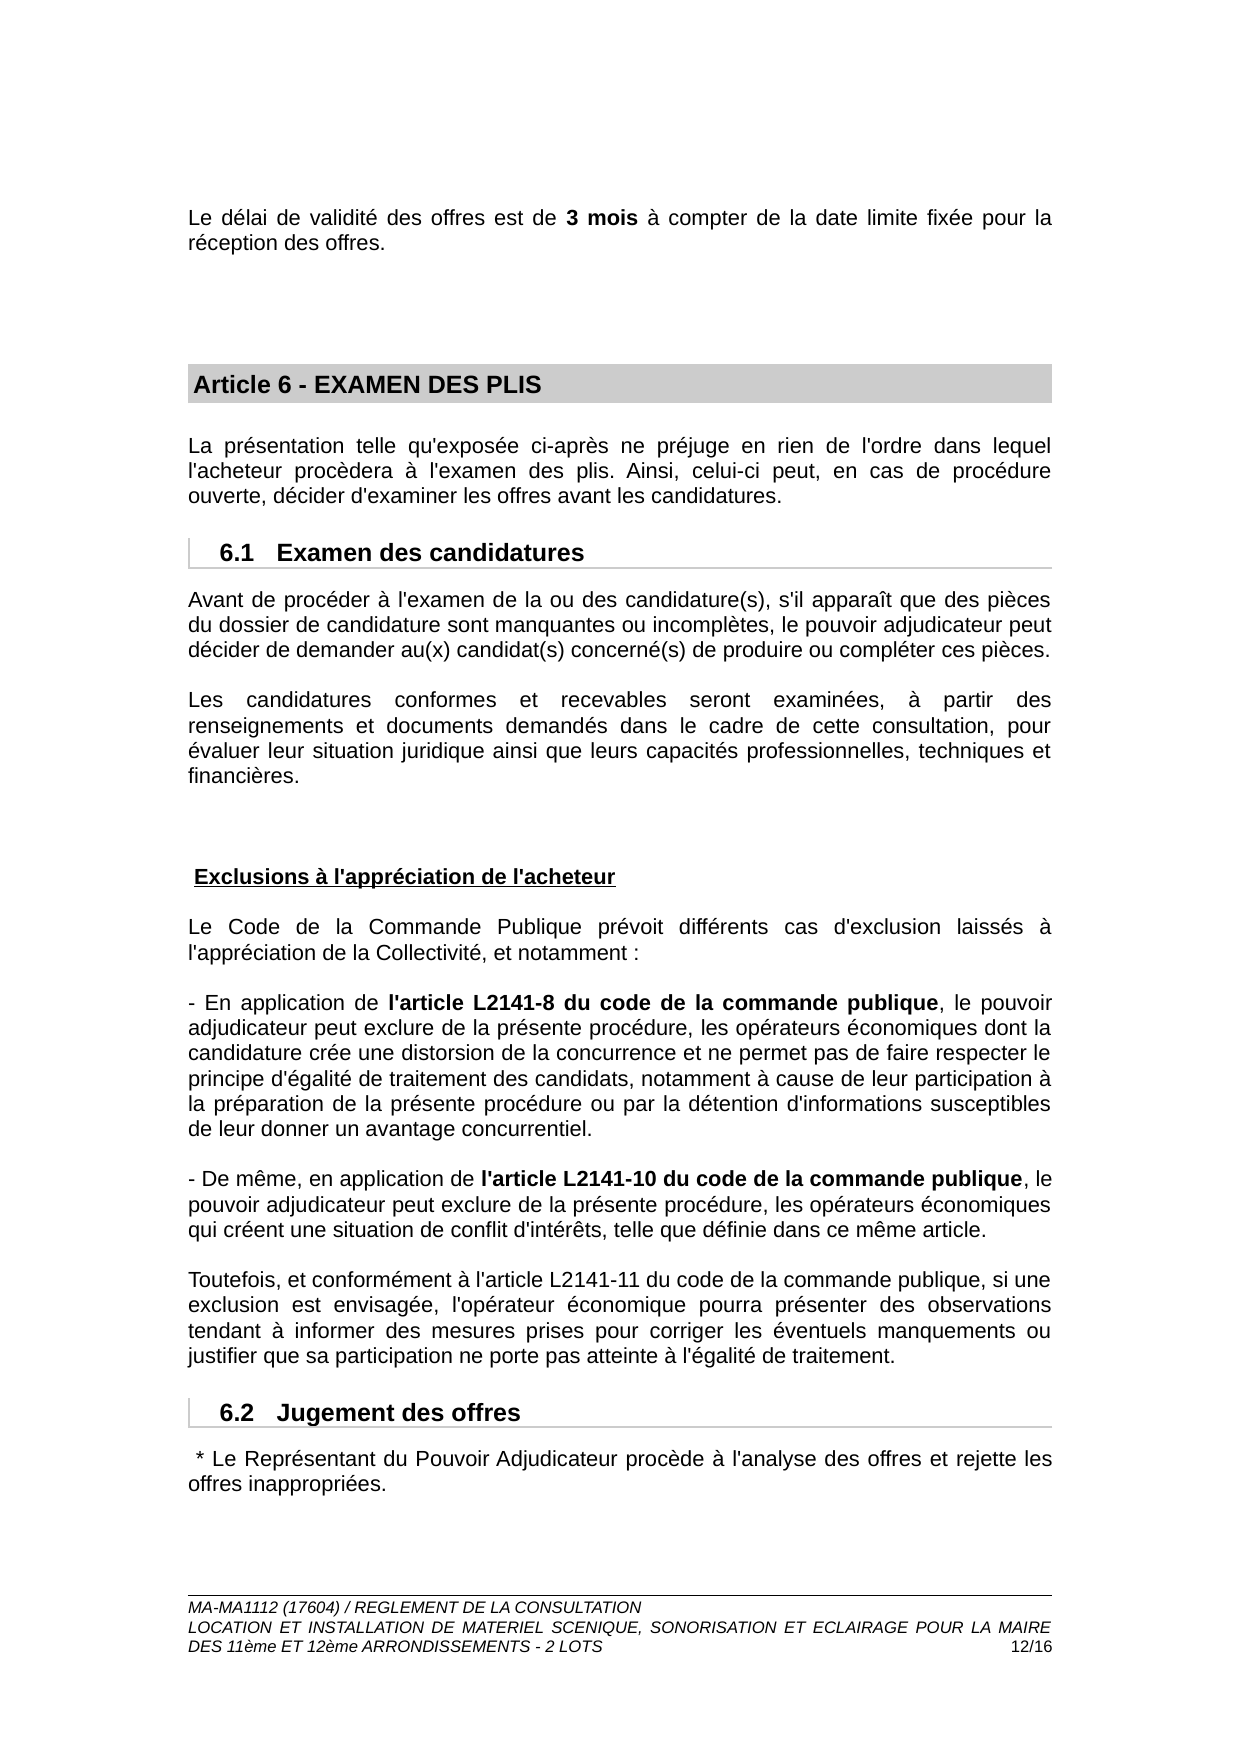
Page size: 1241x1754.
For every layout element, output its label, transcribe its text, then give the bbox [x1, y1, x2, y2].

subtitle Jugement des offres [188, 1397, 1052, 1426]
text Toutefois, et conformément à l'article L2141-11 du code de la commande publique, si une exclusion est envisagée, l'opérateur économique pourra présenter des observations tendant à informer des mesures prises pour corriger les éventuels manquements ou justifier que sa participation ne porte pas atteinte à l'égalité de traitement. [188, 1267, 1052, 1368]
subtitle Examen des candidatures [190, 538, 1052, 567]
text * Le Représentant du Pouvoir Adjudicateur procède à l'analyse des offres et rejette les offres inappropriées. [188, 1446, 1052, 1496]
text La présentation telle qu'exposée ci-après ne préjuge en rien de l'ordre dans lequel l'acheteur procèdera à l'examen des plis. Ainsi, celui-ci peut, en cas de procédure ouverte, décider d'examiner les offres avant les candidatures. [188, 433, 1052, 508]
text - En application de l'article L2141-8 du code de la commande publique, le pouvoir adjudicateur peut exclure de la présente procédure, les opérateurs économiques dont la candidature crée une distorsion de la concurrence et ne permet pas de faire respecter le principe d'égalité de traitement des candidats, notamment à cause de leur participation à la préparation de la présente procédure ou par la détention d'informations susceptibles de leur donner un avantage concurrentiel. [188, 990, 1052, 1141]
text Exclusions à l'appréciation de l'acheteur [188, 864, 1052, 889]
text - De même, en application de l'article L2141-10 du code de la commande publique, le pouvoir adjudicateur peut exclure de la présente procédure, les opérateurs économiques qui créent une situation de conflit d'intérêts, telle que définie dans ce même article. [188, 1166, 1052, 1242]
text Les candidatures conformes et recevables seront examinées, à partir des renseignements et documents demandés dans le cadre de cette consultation, pour évaluer leur situation juridique ainsi que leurs capacités professionnelles, techniques et financières. [188, 687, 1052, 788]
text Le délai de validité des offres est de 3 mois à compter de la date limite fixée pour la réception des offres. [188, 204, 1052, 255]
text Avant de procéder à l'examen de la ou des candidature(s), s'il apparaît que des pièces du dossier de candidature sont manquantes ou incomplètes, le pouvoir adjudicateur peut décider de demander au(x) candidat(s) concerné(s) de produire ou compléter ces pièces. [188, 587, 1052, 662]
text Le Code de la Commande Publique prévoit différents cas d'exclusion laissés à l'appréciation de la Collectivité, et notamment : [188, 914, 1052, 965]
subtitle EXAMEN DES PLIS [190, 367, 1050, 401]
